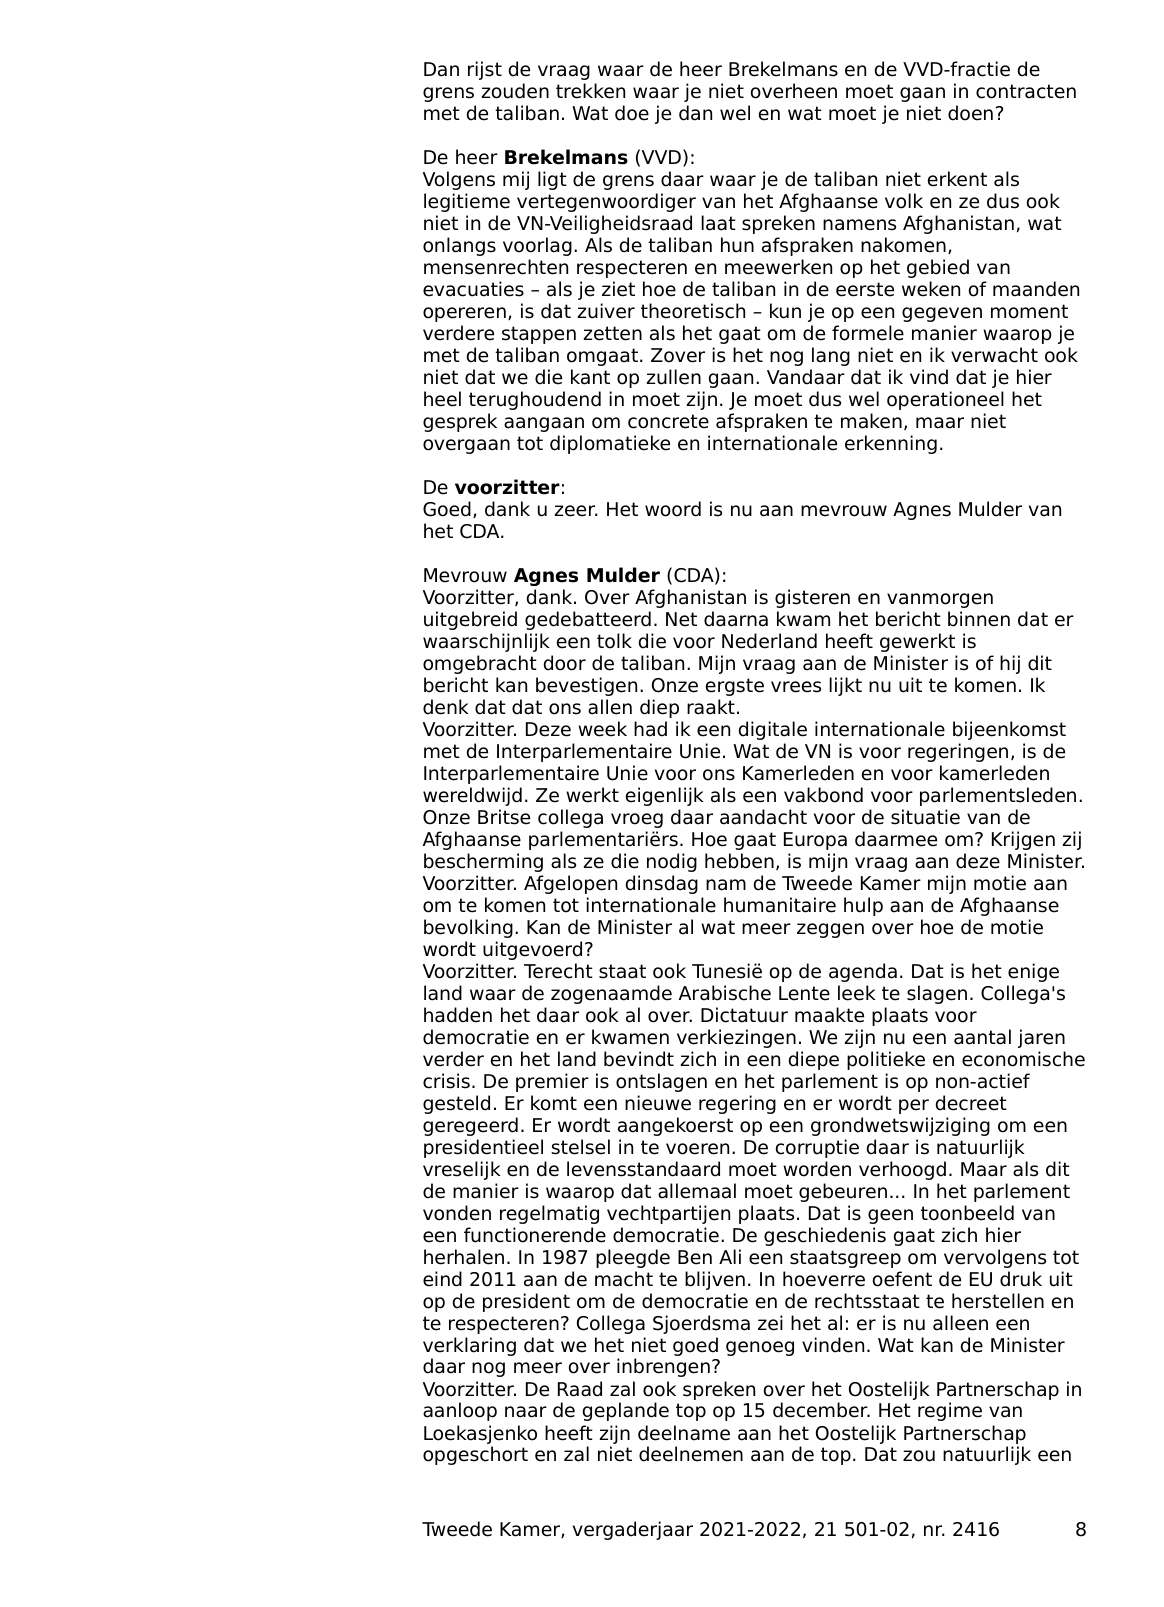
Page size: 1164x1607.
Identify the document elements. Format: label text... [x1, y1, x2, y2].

text Voorzitter, dank. Over Afghanistan is gisteren en vanmorgen uitgebreid gedebatteerd. Net daarna kwam het bericht binnen dat er waarschijnlijk een tolk die voor Nederland heeft gewerkt is omgebracht door de taliban. Mijn vraag aan de Minister is of hij dit bericht kan bevestigen. Onze ergste vrees lijkt nu uit te komen. Ik denk dat dat ons allen diep raakt. [422, 587, 1087, 719]
text Goed, dank u zeer. Het woord is nu aan mevrouw Agnes Mulder van het CDA. [422, 499, 1087, 543]
text Voorzitter. De Raad zal ook spreken over het Oostelijk Partnerschap in aanloop naar de geplande top op 15 december. Het regime van Loekasjenko heeft zijn deelname aan het Oostelijk Partnerschap opgeschort en zal niet deelnemen aan de top. Dat zou natuurlijk een [422, 1378, 1087, 1466]
text Voorzitter. Deze week had ik een digitale internationale bijeenkomst met de Interparlementaire Unie. Wat de VN is voor regeringen, is de Interparlementaire Unie voor ons Kamerleden en voor kamerleden wereldwijd. Ze werkt eigenlijk als een vakbond voor parlementsleden. Onze Britse collega vroeg daar aandacht voor de situatie van de Afghaanse parlementariërs. Hoe gaat Europa daarmee om? Krijgen zij bescherming als ze die nodig hebben, is mijn vraag aan deze Minister. [422, 719, 1087, 873]
text Volgens mij ligt de grens daar waar je de taliban niet erkent als legitieme vertegenwoordiger van het Afghaanse volk en ze dus ook niet in de VN-Veiligheidsraad laat spreken namens Afghanistan, wat onlangs voorlag. Als de taliban hun afspraken nakomen, mensenrechten respecteren en meewerken op het gebied van evacuaties – als je ziet hoe de taliban in de eerste weken of maanden opereren, is dat zuiver theoretisch – kun je op een gegeven moment verdere stappen zetten als het gaat om de formele manier waarop je met de taliban omgaat. Zover is het nog lang niet en ik verwacht ook niet dat we die kant op zullen gaan. Vandaar dat ik vind dat je hier heel terughoudend in moet zijn. Je moet dus wel operationeel het gesprek aangaan om concrete afspraken te maken, maar niet overgaan tot diplomatieke en internationale erkenning. [422, 169, 1087, 455]
text Voorzitter. Terecht staat ook Tunesië op de agenda. Dat is het enige land waar de zogenaamde Arabische Lente leek te slagen. Collega's hadden het daar ook al over. Dictatuur maakte plaats voor democratie en er kwamen verkiezingen. We zijn nu een aantal jaren verder en het land bevindt zich in een diepe politieke en economische crisis. De premier is ontslagen en het parlement is op non-actief gesteld. Er komt een nieuwe regering en er wordt per decreet geregeerd. Er wordt aangekoerst op een grondwetswijziging om een presidentieel stelsel in te voeren. De corruptie daar is natuurlijk vreselijk en de levensstandaard moet worden verhoogd. Maar als dit de manier is waarop dat allemaal moet gebeuren... In het parlement vonden regelmatig vechtpartijen plaats. Dat is geen toonbeeld van een functionerende democratie. De geschiedenis gaat zich hier herhalen. In 1987 pleegde Ben Ali een staatsgreep om vervolgens tot eind 2011 aan de macht te blijven. In hoeverre oefent de EU druk uit op de president om de democratie en de rechtsstaat te herstellen en te respecteren? Collega Sjoerdsma zei het al: er is nu alleen een verklaring dat we het niet goed genoeg vinden. Wat kan de Minister daar nog meer over inbrengen? [422, 961, 1087, 1378]
text Voorzitter. Afgelopen dinsdag nam de Tweede Kamer mijn motie aan om te komen tot internationale humanitaire hulp aan de Afghaanse bevolking. Kan de Minister al wat meer zeggen over hoe de motie wordt uitgevoerd? [422, 873, 1087, 961]
text De heer Brekelmans (VVD): [422, 147, 1087, 169]
text Dan rijst de vraag waar de heer Brekelmans en de VVD-fractie de grens zouden trekken waar je niet overheen moet gaan in contracten met de taliban. Wat doe je dan wel en wat moet je niet doen? [422, 59, 1087, 125]
text Mevrouw Agnes Mulder (CDA): [422, 565, 1087, 587]
text De voorzitter: [422, 477, 1087, 499]
